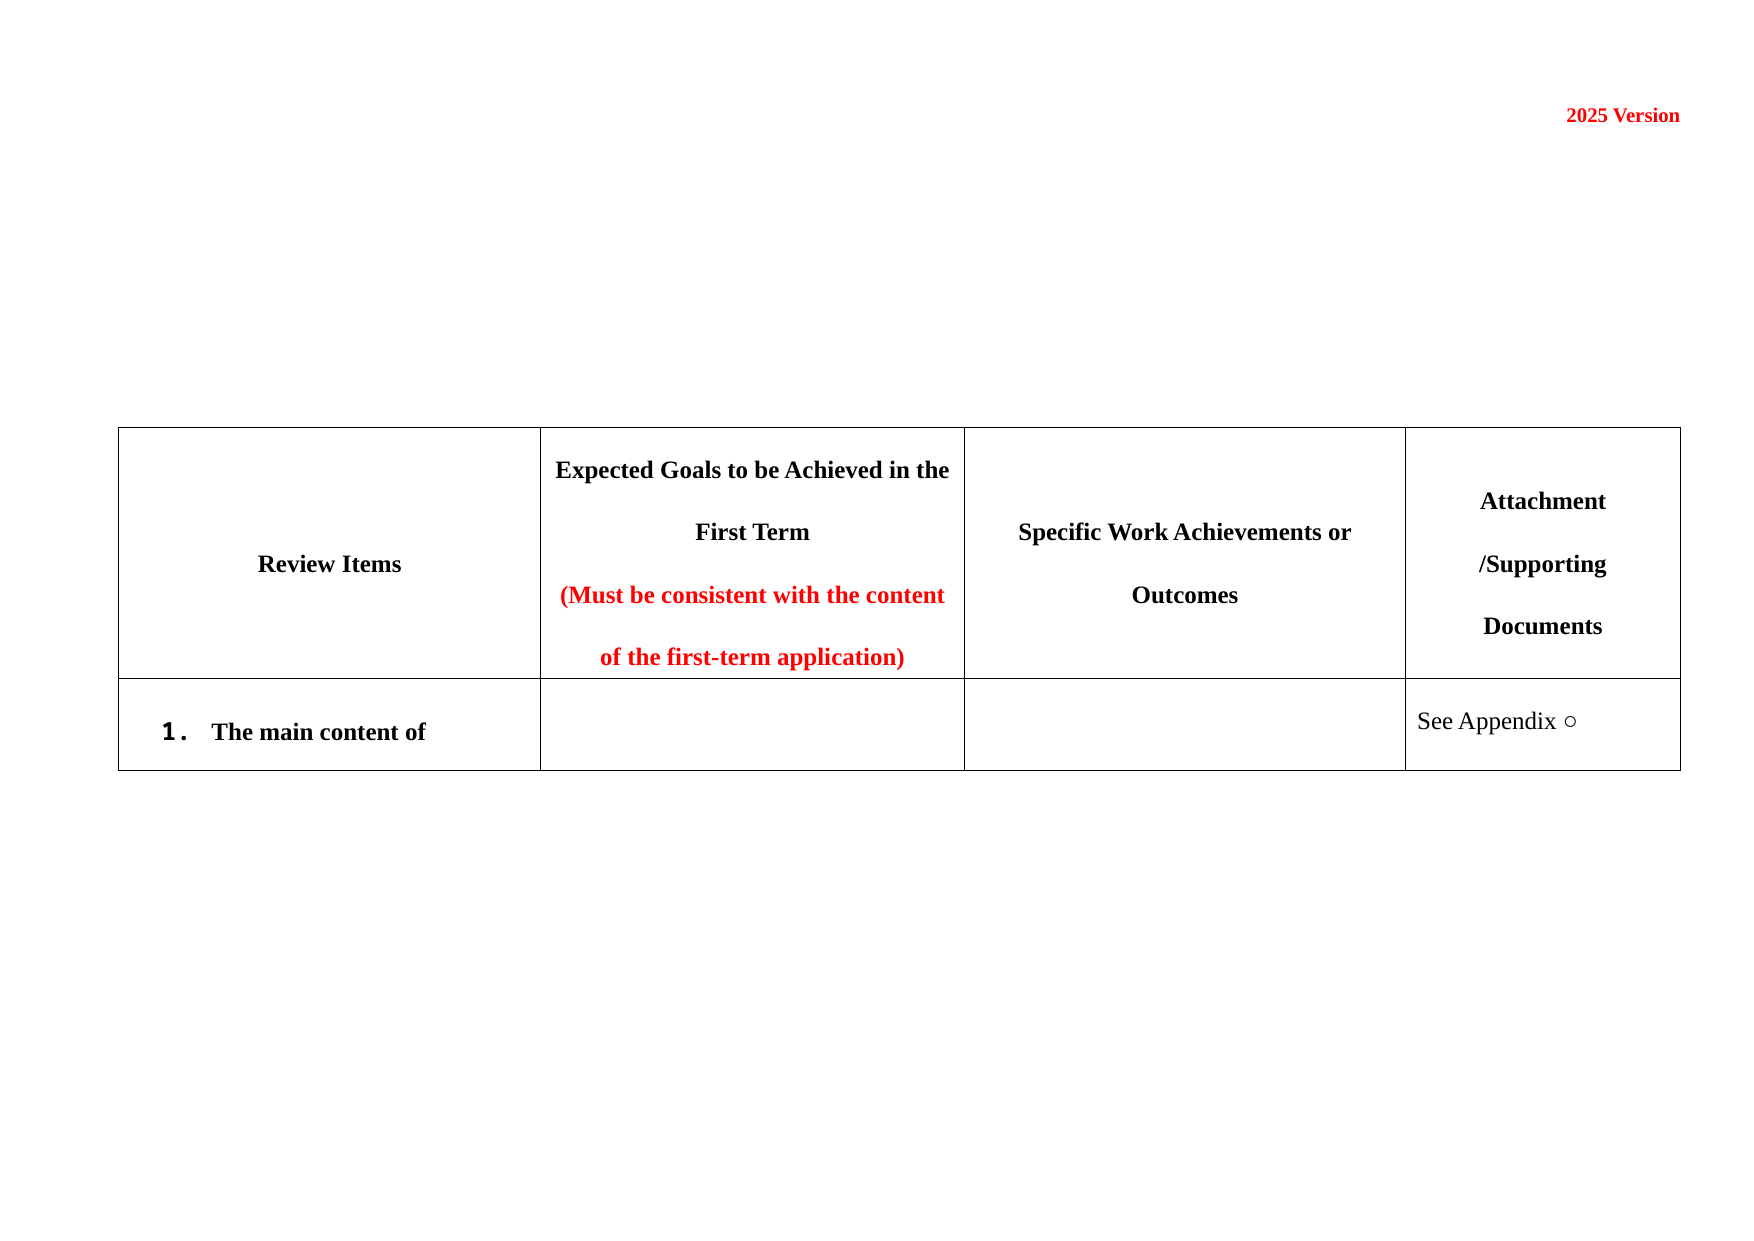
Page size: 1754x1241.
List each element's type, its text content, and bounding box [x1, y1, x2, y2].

table_cell See Appendix ○ [1406, 679, 1680, 770]
table_header Expected Goals to be Achieved in the First Term (Must be consistent with the content of the first-term application) [541, 428, 964, 678]
table_cell The main content of [119, 679, 540, 770]
table_header Attachment /Supporting Documents [1406, 428, 1680, 678]
table_header Review Items [119, 428, 540, 678]
table_header Specific Work Achievements or Outcomes [965, 428, 1405, 678]
table_cell [965, 679, 1405, 770]
table_cell [541, 679, 964, 770]
